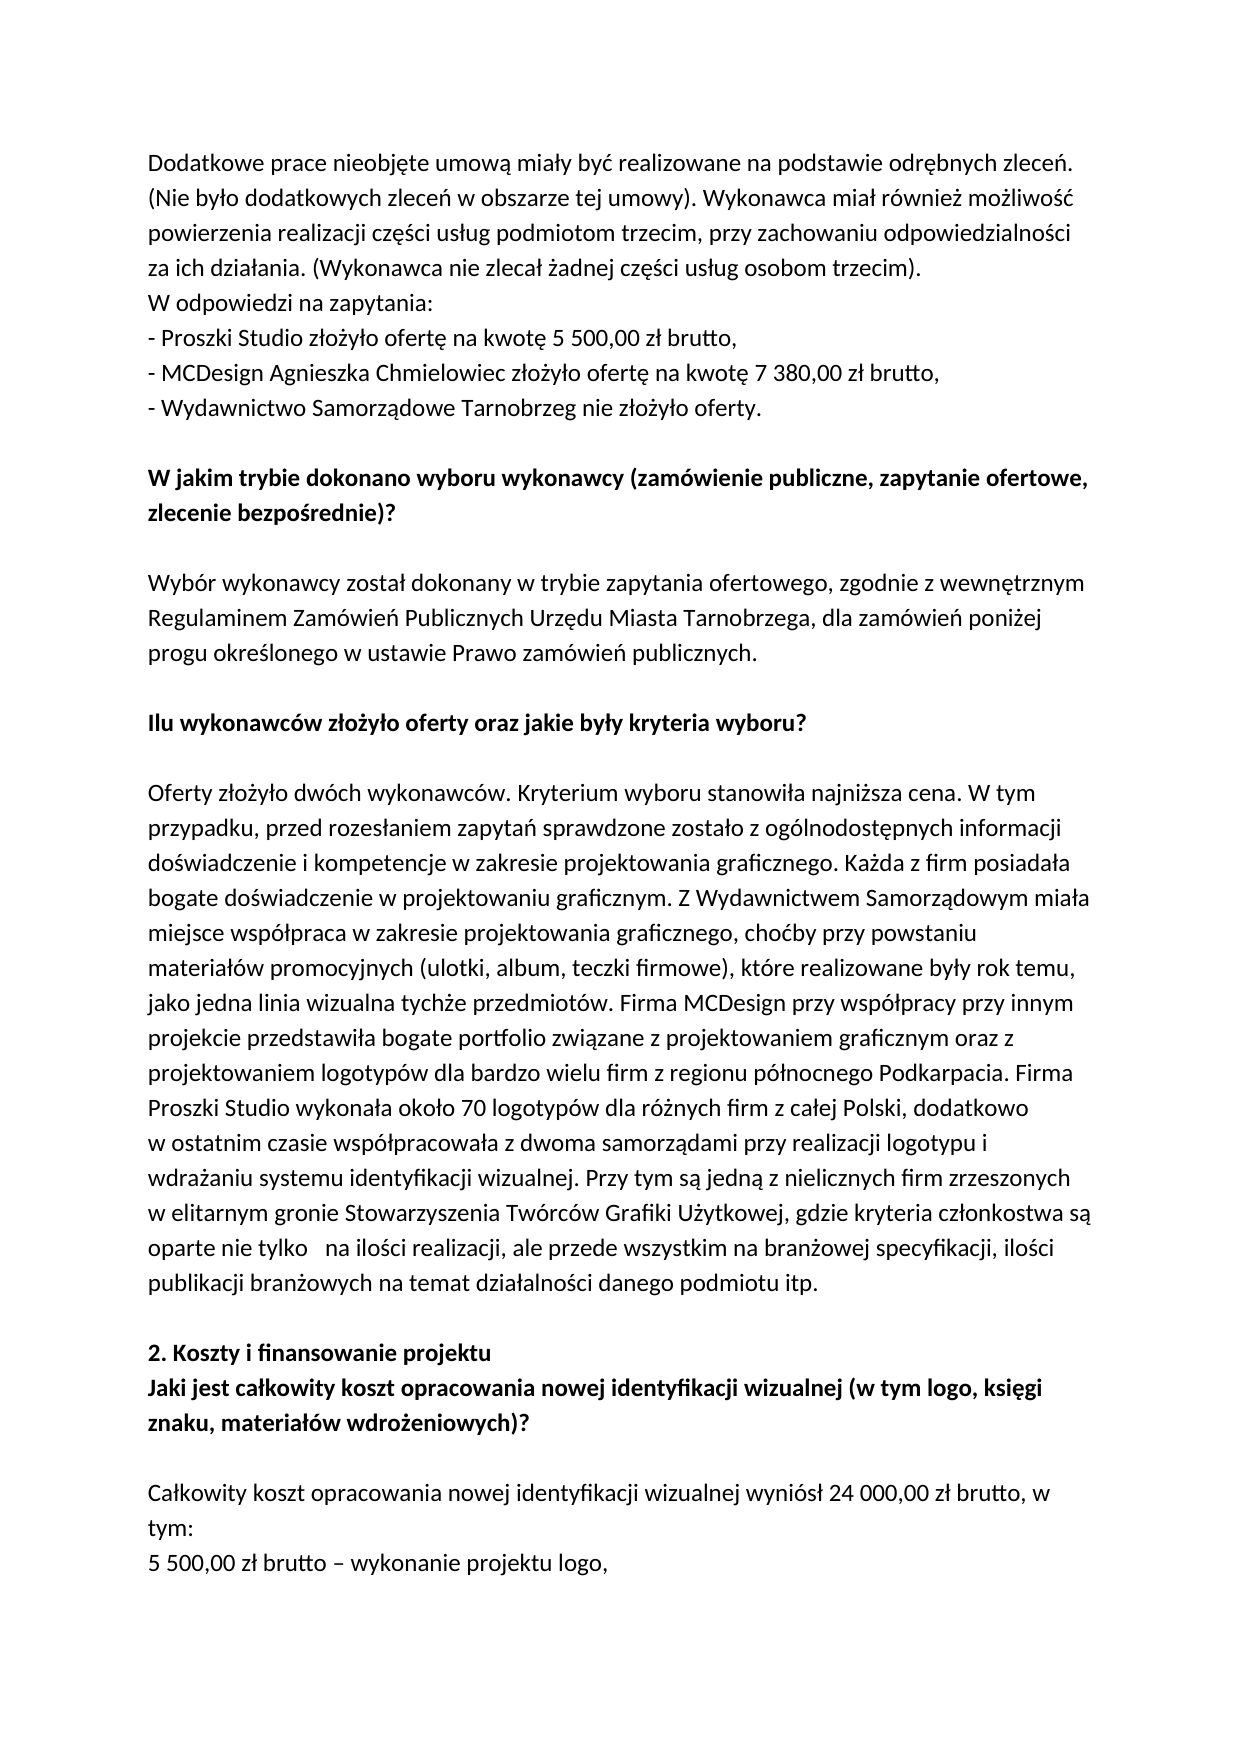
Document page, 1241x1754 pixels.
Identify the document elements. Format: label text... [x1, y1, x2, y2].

text - MCDesign Agnieszka Chmielowiec złożyło ofertę na kwotę 7 380,00 zł brutto, [148, 358, 1093, 388]
text - Proszki Studio złożyło ofertę na kwotę 5 500,00 zł brutto, [148, 323, 1093, 353]
text Oferty złożyło dwóch wykonawców. Kryterium wyboru stanowiła najniższa cena. W tym przypadku, przed rozesłaniem zapytań sprawdzone zostało z ogólnodostępnych informacji doświadczenie i kompetencje w zakresie projektowania graficznego. Każda z firm posiadała bogate doświadczenie w projektowaniu graficznym. Z Wydawnictwem Samorządowym miała miejsce współpraca w zakresie projektowania graficznego, choćby przy powstaniu materiałów promocyjnych (ulotki, album, teczki firmowe), które realizowane były rok temu, jako jedna linia wizualna tychże przedmiotów. Firma MCDesign przy współpracy przy innym projekcie przedstawiła bogate portfolio związane z projektowaniem graficznym oraz z projektowaniem logotypów dla bardzo wielu firm z regionu północnego Podkarpacia. Firma Proszki Studio wykonała około 70 logotypów dla różnych firm z całej Polski, dodatkowo w ostatnim czasie współpracowała z dwoma samorządami przy realizacji logotypu i wdrażaniu systemu identyfikacji wizualnej. Przy tym są jedną z nielicznych firm zrzeszonych w elitarnym gronie Stowarzyszenia Twórców Grafiki Użytkowej, gdzie kryteria członkostwa są oparte nie tylko na ilości realizacji, ale przede wszystkim na branżowej specyfikacji, ilości publikacji branżowych na temat działalności danego podmiotu itp. [148, 778, 1093, 1298]
text W odpowiedzi na zapytania: [148, 288, 1093, 318]
text Wybór wykonawcy został dokonany w trybie zapytania ofertowego, zgodnie z wewnętrznym Regulaminem Zamówień Publicznych Urzędu Miasta Tarnobrzega, dla zamówień poniżej progu określonego w ustawie Prawo zamówień publicznych. [148, 568, 1093, 668]
text Jaki jest całkowity koszt opracowania nowej identyfikacji wizualnej (w tym logo, księgi znaku, materiałów wdrożeniowych)? [148, 1373, 1093, 1438]
text W jakim trybie dokonano wyboru wykonawcy (zamówienie publiczne, zapytanie ofertowe, zlecenie bezpośrednie)? [148, 463, 1093, 528]
text - Wydawnictwo Samorządowe Tarnobrzeg nie złożyło oferty. [148, 393, 1093, 423]
text 5 500,00 zł brutto – wykonanie projektu logo, [148, 1548, 1093, 1578]
text Całkowity koszt opracowania nowej identyfikacji wizualnej wyniósł 24 000,00 zł brutto, w tym: [148, 1478, 1093, 1543]
text Dodatkowe prace nieobjęte umową miały być realizowane na podstawie odrębnych zleceń. (Nie było dodatkowych zleceń w obszarze tej umowy). Wykonawca miał również możliwość powierzenia realizacji części usług podmiotom trzecim, przy zachowaniu odpowiedzialności za ich działania. (Wykonawca nie zlecał żadnej części usług osobom trzecim). [148, 148, 1093, 283]
text Ilu wykonawców złożyło oferty oraz jakie były kryteria wyboru? [148, 708, 1093, 738]
text 2. Koszty i finansowanie projektu [148, 1338, 1093, 1368]
